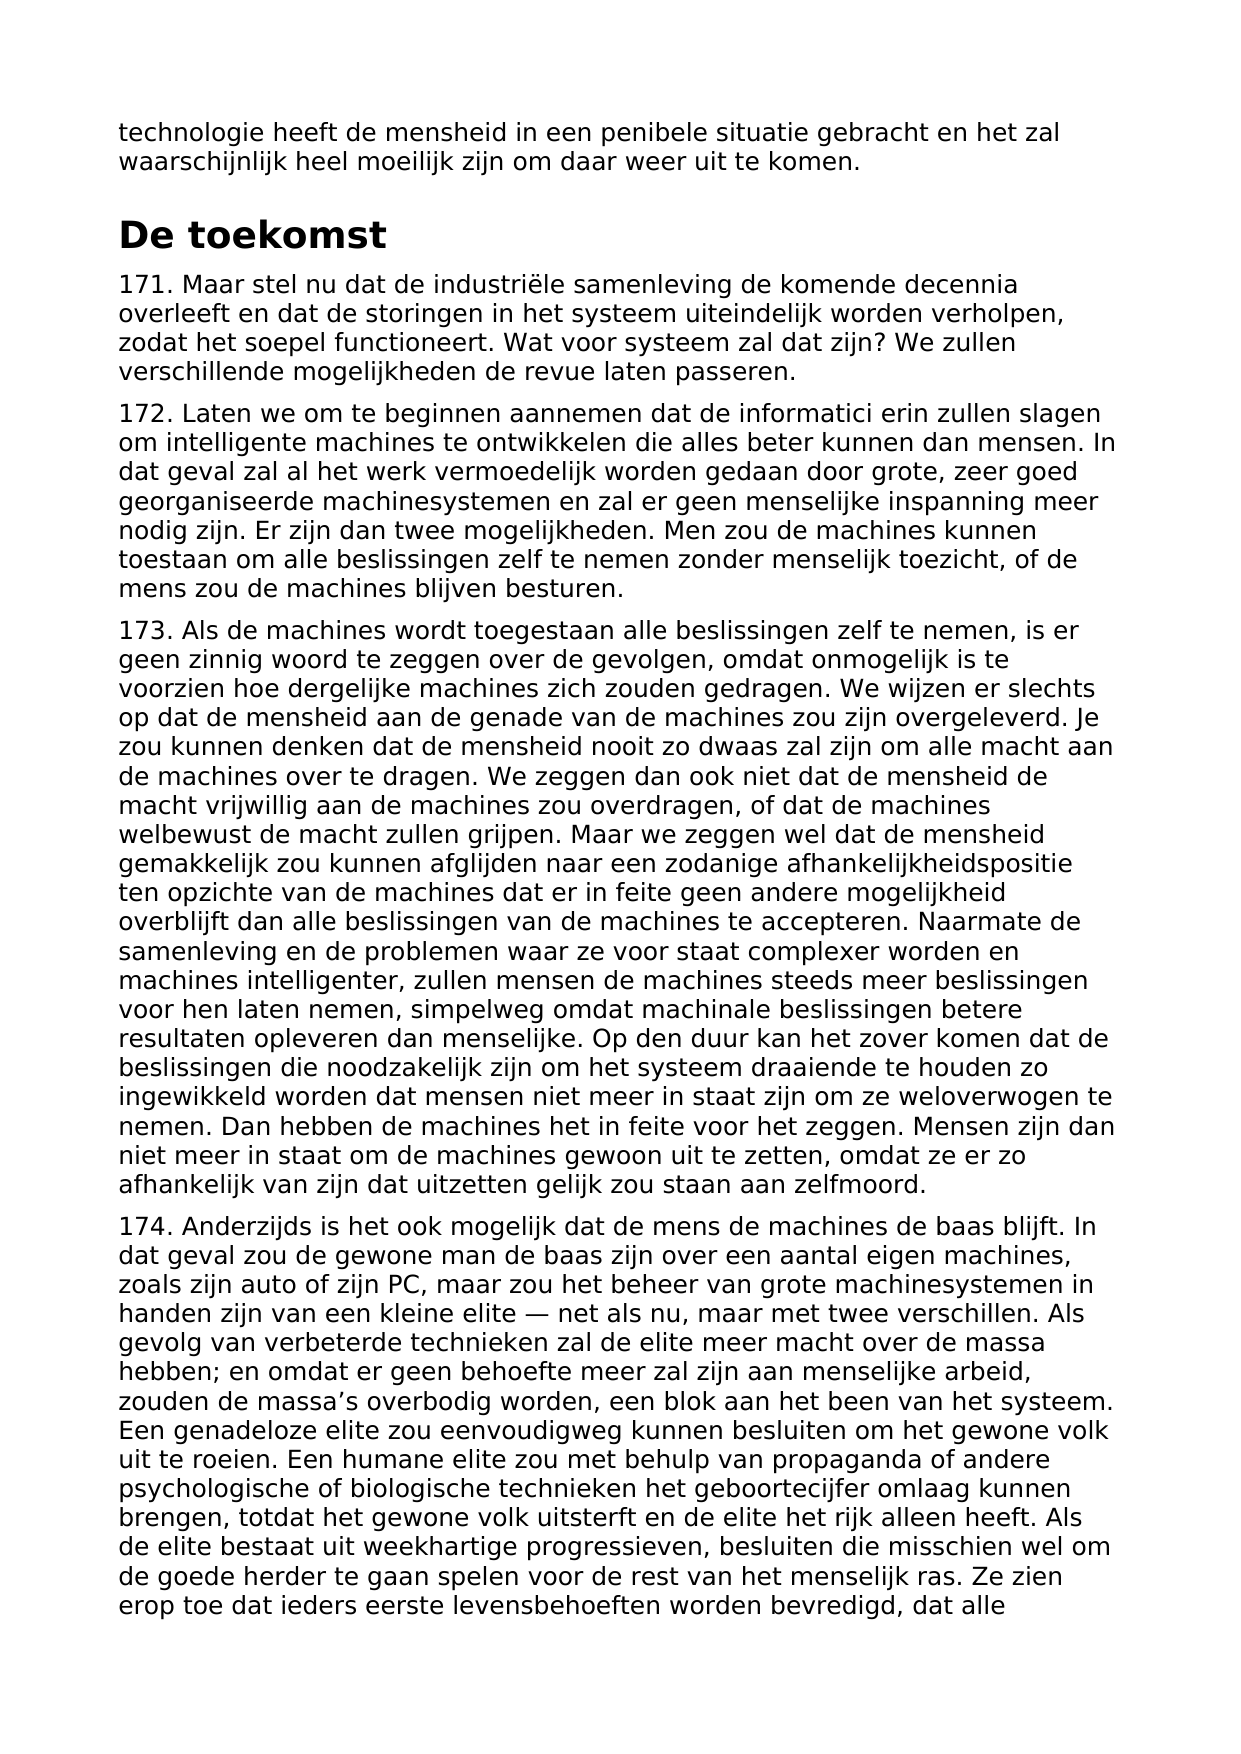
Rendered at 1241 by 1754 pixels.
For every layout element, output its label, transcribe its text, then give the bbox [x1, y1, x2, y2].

subtitle De toekomst [118, 214, 1122, 258]
text technologie heeft de mensheid in een penibele situatie gebracht en het zal waarschijnlijk heel moeilijk zijn om daar weer uit te komen. [118, 118, 1122, 176]
text 174. Anderzijds is het ook mogelijk dat de mens de machines de baas blijft. In dat geval zou de gewone man de baas zijn over een aantal eigen machines, zoals zijn auto of zijn PC, maar zou het beheer van grote machinesystemen in handen zijn van een kleine elite — net als nu, maar met twee verschillen. Als gevolg van verbeterde technieken zal de elite meer macht over de massa hebben; en omdat er geen behoefte meer zal zijn aan menselijke arbeid, zouden de massa’s overbodig worden, een blok aan het been van het systeem. Een genadeloze elite zou eenvoudigweg kunnen besluiten om het gewone volk uit te roeien. Een humane elite zou met behulp van propaganda of andere psychologische of biologische technieken het geboortecijfer omlaag kunnen brengen, totdat het gewone volk uitsterft en de elite het rijk alleen heeft. Als de elite bestaat uit weekhartige progressieven, besluiten die misschien wel om de goede herder te gaan spelen voor de rest van het menselijk ras. Ze zien erop toe dat ieders eerste levensbehoeften worden bevredigd, dat alle [118, 1212, 1122, 1620]
text 171. Maar stel nu dat de industriële samenleving de komende decennia overleeft en dat de storingen in het systeem uiteindelijk worden verholpen, zodat het soepel functioneert. Wat voor systeem zal dat zijn? We zullen verschillende mogelijkheden de revue laten passeren. [118, 270, 1122, 387]
text 172. Laten we om te beginnen aannemen dat de informatici erin zullen slagen om intelligente machines te ontwikkelen die alles beter kunnen dan mensen. In dat geval zal al het werk vermoedelijk worden gedaan door grote, zeer goed georganiseerde machinesystemen en zal er geen menselijke inspanning meer nodig zijn. Er zijn dan twee mogelijkheden. Men zou de machines kunnen toestaan om alle beslissingen zelf te nemen zonder menselijk toezicht, of de mens zou de machines blijven besturen. [118, 399, 1122, 603]
text 173. Als de machines wordt toegestaan alle beslissingen zelf te nemen, is er geen zinnig woord te zeggen over de gevolgen, omdat onmogelijk is te voorzien hoe dergelijke machines zich zouden gedragen. We wijzen er slechts op dat de mensheid aan de genade van de machines zou zijn overgeleverd. Je zou kunnen denken dat de mensheid nooit zo dwaas zal zijn om alle macht aan de machines over te dragen. We zeggen dan ook niet dat de mensheid de macht vrijwillig aan de machines zou overdragen, of dat de machines welbewust de macht zullen grijpen. Maar we zeggen wel dat de mensheid gemakkelijk zou kunnen afglijden naar een zodanige afhankelijkheidspositie ten opzichte van de machines dat er in feite geen andere mogelijkheid overblijft dan alle beslissingen van de machines te accepteren. Naarmate de samenleving en de problemen waar ze voor staat complexer worden en machines intelligenter, zullen mensen de machines steeds meer beslissingen voor hen laten nemen, simpelweg omdat machinale beslissingen betere resultaten opleveren dan menselijke. Op den duur kan het zover komen dat de beslissingen die noodzakelijk zijn om het systeem draaiende te houden zo ingewikkeld worden dat mensen niet meer in staat zijn om ze weloverwogen te nemen. Dan hebben de machines het in feite voor het zeggen. Mensen zijn dan niet meer in staat om de machines gewoon uit te zetten, omdat ze er zo afhankelijk van zijn dat uitzetten gelijk zou staan aan zelfmoord. [118, 616, 1122, 1199]
